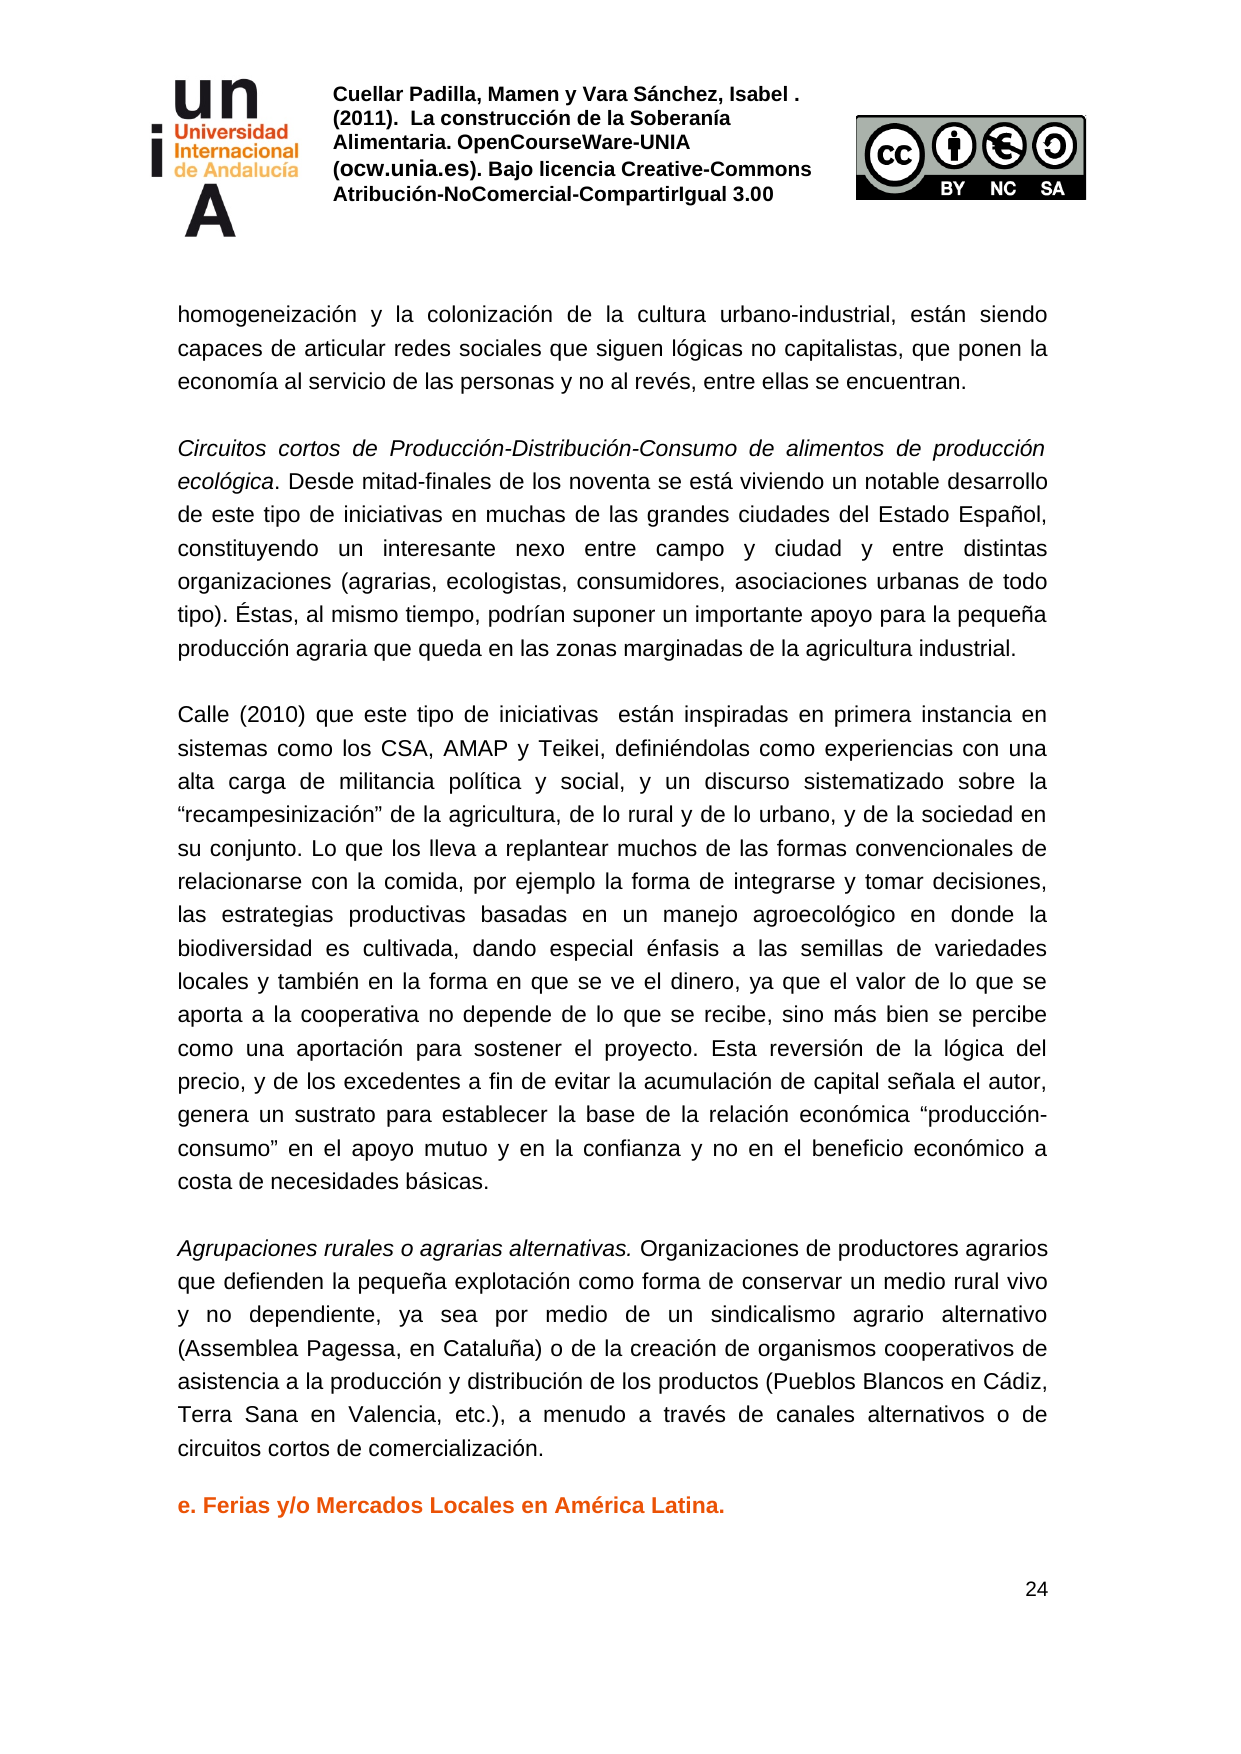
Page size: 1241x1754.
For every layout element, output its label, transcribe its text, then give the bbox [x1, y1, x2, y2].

text homogeneización y la colonización de la cultura urbano-industrial, están siendo capaces de articular redes sociales que siguen lógicas no capitalistas, que ponen la economía al servicio de las personas y no al revés, entre ellas se encuentran. [177, 296, 1048, 396]
text e. Ferias y/o Mercados Locales en América Latina. [177, 1492, 1048, 1518]
text Calle (2010) que este tipo de iniciativas están inspiradas en primera instancia en sistemas como los CSA, AMAP y Teikei, definiéndolas como experiencias con una alta carga de militancia política y social, y un discurso sistematizado sobre la “recampesinización” de la agricultura, de lo rural y de lo urbano, y de la sociedad en su conjunto. Lo que los lleva a replantear muchos de las formas convencionales de relacionarse con la comida, por ejemplo la forma de integrarse y tomar decisiones, las estrategias productivas basadas en un manejo agroecológico en donde la biodiversidad es cultivada, dando especial énfasis a las semillas de variedades locales y también en la forma en que se ve el dinero, ya que el valor de lo que se aporta a la cooperativa no depende de lo que se recibe, sino más bien se percibe como una aportación para sostener el proyecto. Esta reversión de la lógica del precio, y de los excedentes a fin de evitar la acumulación de capital señala el autor, genera un sustrato para establecer la base de la relación económica “producción-consumo” en el apoyo mutuo y en la confianza y no en el beneficio económico a costa de necesidades básicas. [177, 696, 1048, 1196]
picture [148, 75, 303, 240]
text Agrupaciones rurales o agrarias alternativas. Organizaciones de productores agrarios que defienden la pequeña explotación como forma de conservar un medio rural vivo y no dependiente, ya sea por medio de un sindicalismo agrario alternativo (Assemblea Pagessa, en Cataluña) o de la creación de organismos cooperativos de asistencia a la producción y distribución de los productos (Pueblos Blancos en Cádiz, Terra Sana en Valencia, etc.), a menudo a través de canales alternativos o de circuitos cortos de comercialización. [177, 1229, 1048, 1463]
text Circuitos cortos de Producción-Distribución-Consumo de alimentos de producción ecológica. Desde mitad-finales de los noventa se está viviendo un notable desarrollo de este tipo de iniciativas en muchas de las grandes ciudades del Estado Español, constituyendo un interesante nexo entre campo y ciudad y entre distintas organizaciones (agrarias, ecologistas, consumidores, asociaciones urbanas de todo tipo). Éstas, al mismo tiempo, podrían suponer un importante apoyo para la pequeña producción agraria que queda en las zonas marginadas de la agricultura industrial. [177, 429, 1048, 663]
